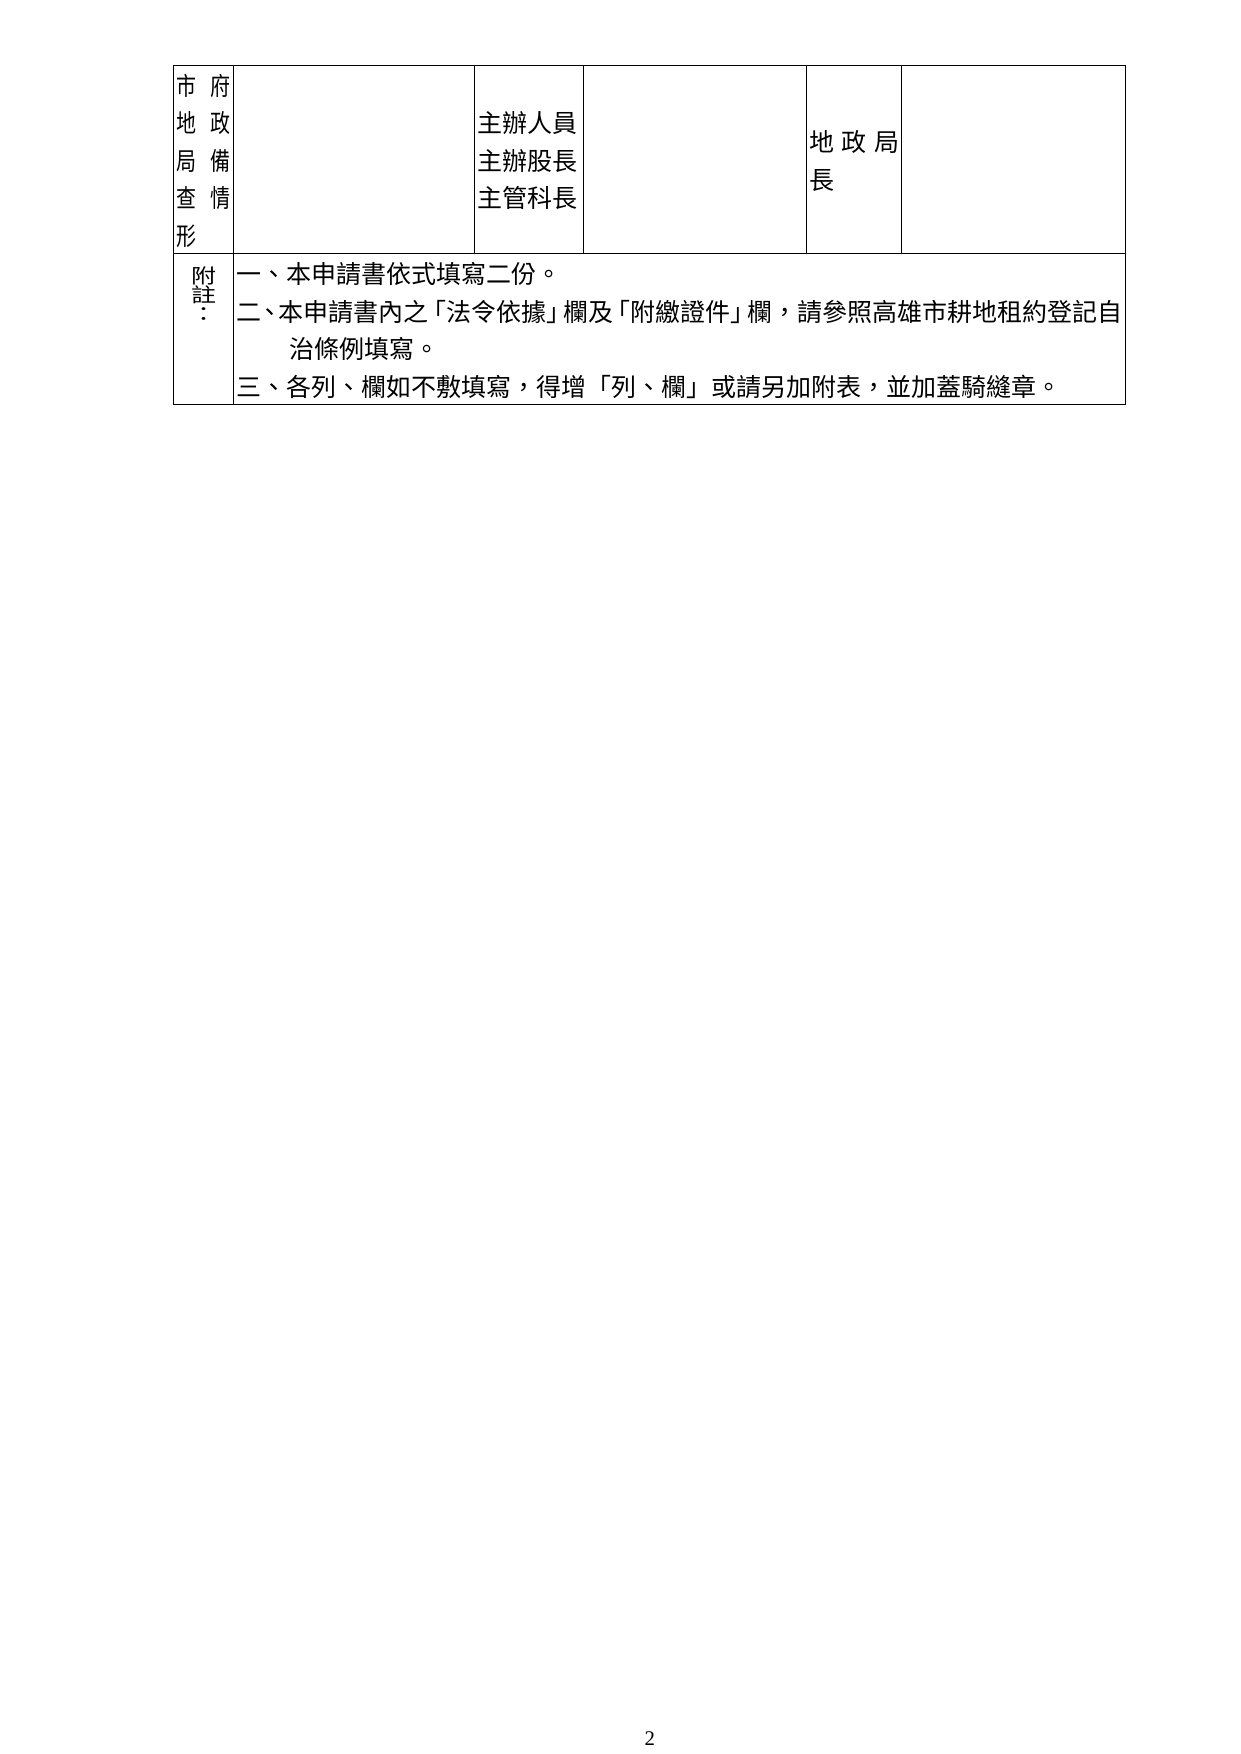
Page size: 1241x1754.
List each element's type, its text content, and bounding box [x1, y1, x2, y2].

table_cell 地政局長 [807, 66, 901, 253]
table_cell 主辦人員 主辦股長 主管科長 [475, 66, 583, 253]
table_cell 附註： [174, 254, 233, 404]
table_cell [902, 66, 1125, 253]
table_cell 一、本申請書依式填寫二份。 二、本申請書內之「法令依據」欄及「附繳證件」欄，請參照高雄市耕地租約登記自治條例填寫。 三、各列、欄如不敷填寫，得增「列、欄」或請另加附表，並加蓋騎縫章。 [234, 254, 1125, 404]
table_cell [584, 66, 806, 253]
table_cell 市府地政局備查情形 [174, 66, 233, 253]
table_cell [234, 66, 474, 253]
